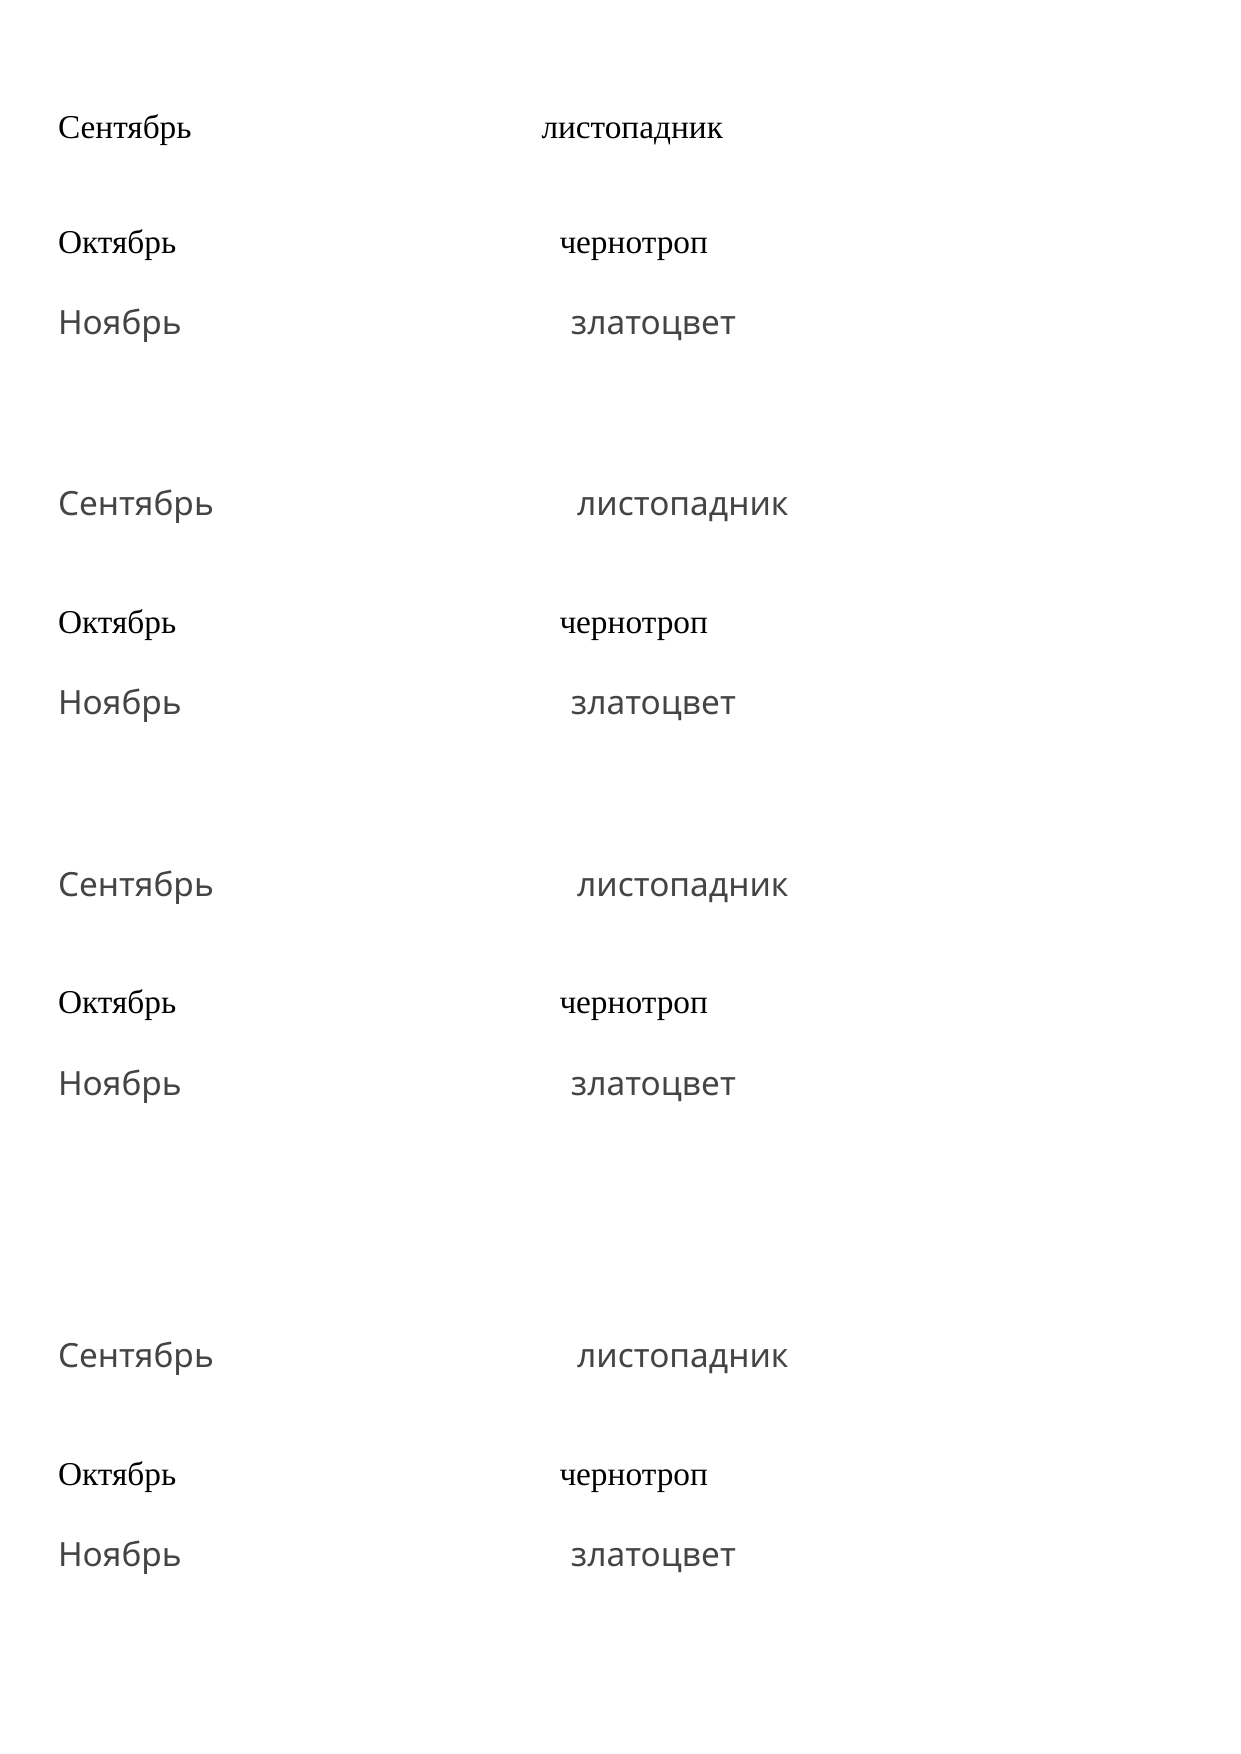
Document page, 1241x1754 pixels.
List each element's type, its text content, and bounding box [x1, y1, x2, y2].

text Ноябрь златоцвет [58, 1531, 1123, 1576]
text Сентябрь листопадник [58, 107, 1123, 145]
text Сентябрь листопадник [58, 480, 1123, 526]
text Октябрь чернотроп [58, 1454, 1123, 1492]
text Октябрь чернотроп [58, 983, 1123, 1021]
text Ноябрь златоцвет [58, 298, 1123, 344]
text Октябрь чернотроп [58, 222, 1123, 260]
text Сентябрь листопадник [58, 861, 1123, 906]
text Ноябрь златоцвет [58, 679, 1123, 724]
text Сентябрь листопадник [58, 1332, 1123, 1377]
text Октябрь чернотроп [58, 602, 1123, 641]
text Ноябрь златоцвет [58, 1059, 1123, 1105]
